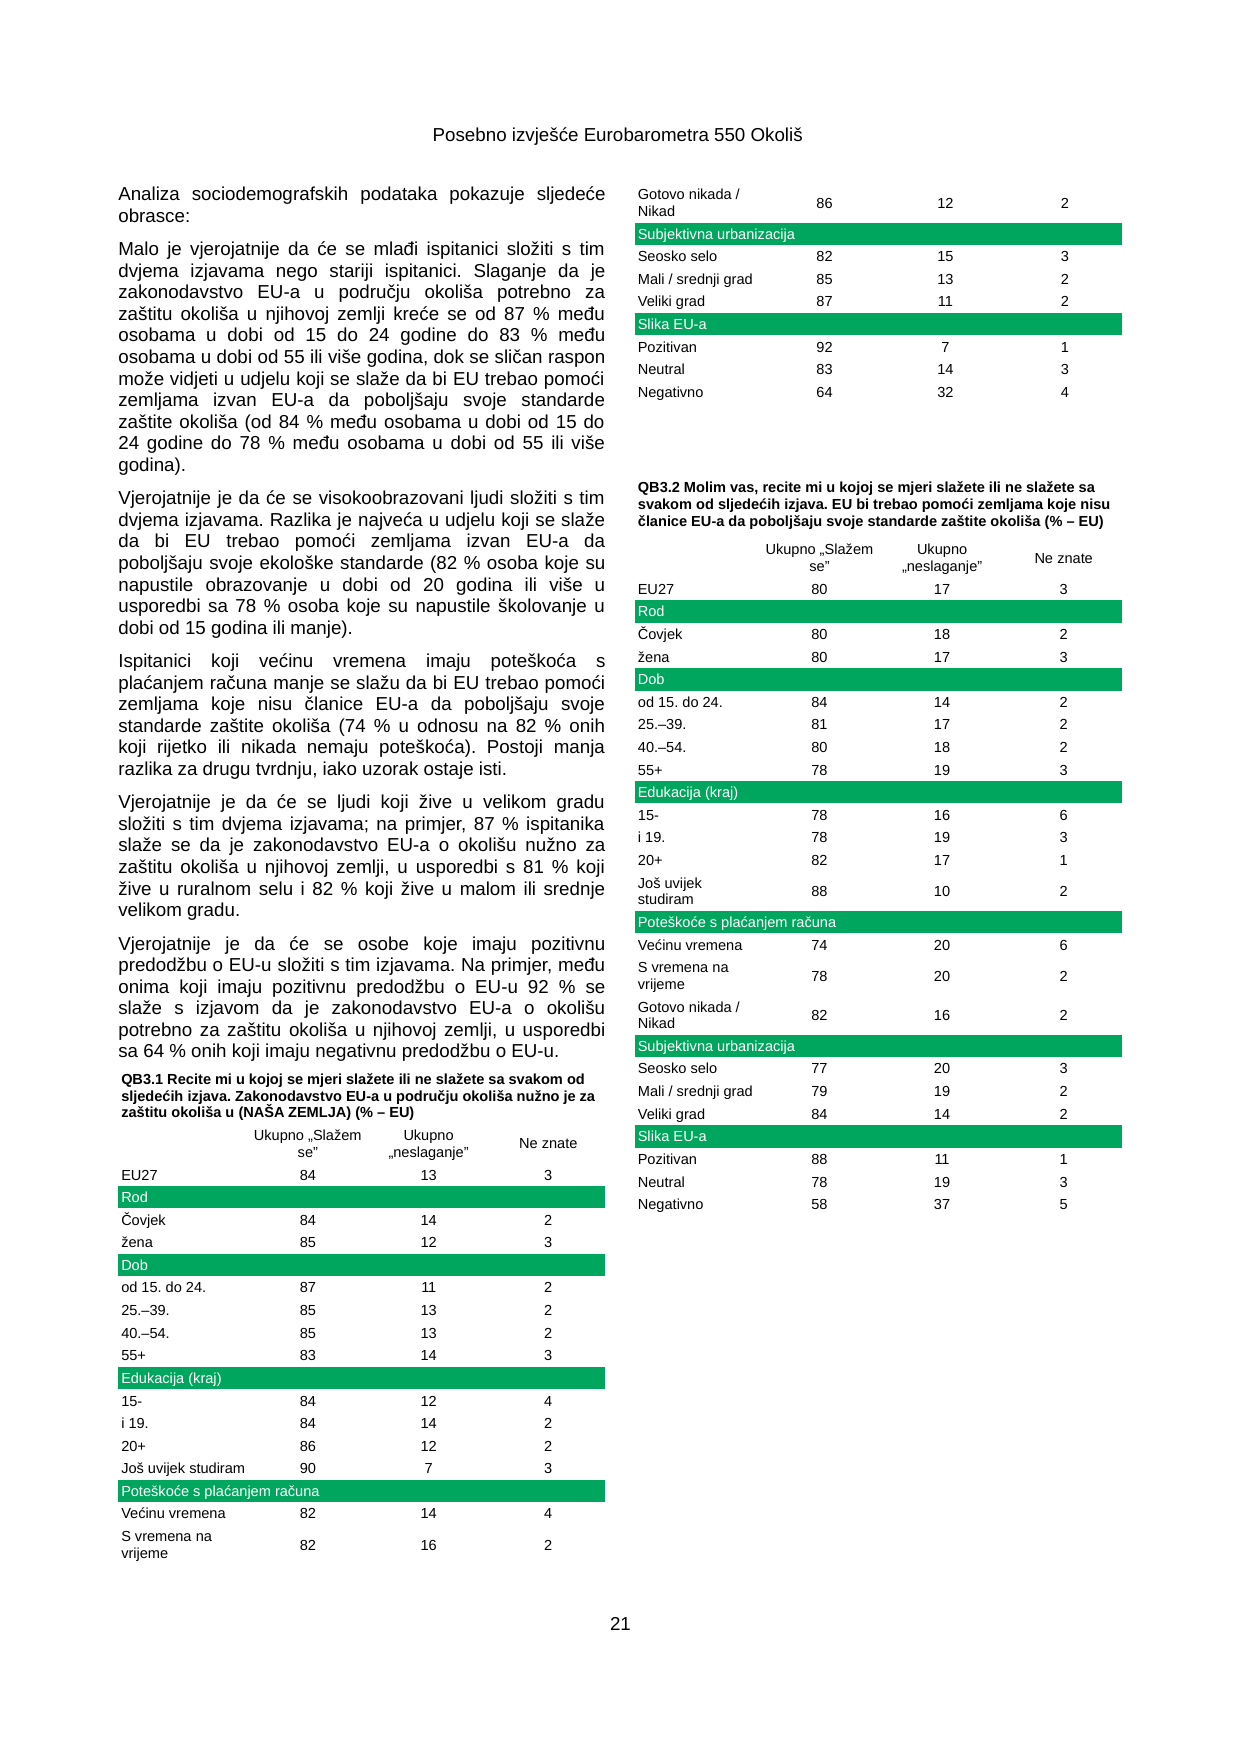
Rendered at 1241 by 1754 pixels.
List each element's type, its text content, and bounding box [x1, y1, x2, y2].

table_cell Dob [635, 668, 759, 691]
table_cell 5 [1005, 1193, 1122, 1216]
table_cell Poteškoće s plaćanjem računa [118, 1480, 605, 1502]
table_cell EU27 [635, 578, 759, 600]
table_cell 4 [1007, 381, 1122, 403]
table_cell 25.–39. [635, 713, 759, 736]
table_cell [635, 538, 759, 577]
table_cell EU27 [118, 1163, 249, 1186]
table_cell Gotovo nikada / Nikad [635, 183, 766, 222]
table_cell Subjektivna urbanizacija [635, 1035, 1122, 1057]
table_cell 78 [759, 804, 879, 826]
table_cell 25.–39. [118, 1299, 249, 1321]
table_cell od 15. do 24. [118, 1276, 249, 1299]
table_cell 82 [249, 1502, 366, 1525]
table_cell Subjektivna urbanizacija [635, 223, 1122, 245]
table_cell 64 [766, 381, 883, 403]
table_cell 13 [366, 1163, 491, 1186]
text Vjerojatnije je da će se ljudi koji žive u velikom gradu složiti s tim dvjema izjavama; na primjer, 87 % ispitanika slaže se da je zakonodavstvo EU-a o okolišu nužno za zaštitu okoliša u njihovoj zemlji, u usporedbi s 81 % koji žive u ruralnom selu i 82 % koji žive u malom ili srednje velikom gradu. [118, 791, 605, 921]
table_cell 3 [491, 1457, 605, 1480]
table_cell [879, 668, 1005, 691]
table_cell 6 [1005, 933, 1122, 956]
table_cell 84 [759, 1103, 879, 1125]
table_cell 17 [879, 713, 1005, 736]
table_cell Većinu vremena [635, 933, 759, 956]
table_cell [759, 668, 879, 691]
table_cell 55+ [635, 758, 759, 781]
table_cell 77 [759, 1057, 879, 1080]
table_cell Slika EU-a [635, 1125, 1122, 1148]
table_cell 83 [766, 358, 883, 381]
table_cell Čovjek [118, 1209, 249, 1231]
table_cell 81 [759, 713, 879, 736]
table_cell 58 [759, 1193, 879, 1216]
table_cell 19 [879, 1170, 1005, 1193]
table_cell Mali / srednji grad [635, 268, 766, 290]
table_cell Još uvijek studiram [118, 1457, 249, 1480]
table_cell 85 [766, 268, 883, 290]
table_cell i 19. [635, 826, 759, 849]
table_cell 92 [766, 335, 883, 358]
table_cell 1 [1005, 849, 1122, 871]
table_cell 3 [1005, 826, 1122, 849]
table_cell 20 [879, 956, 1005, 995]
table_cell 13 [366, 1299, 491, 1321]
table_cell 3 [1005, 1057, 1122, 1080]
text Analiza sociodemografskih podataka pokazuje sljedeće obrasce: [118, 183, 605, 226]
table_cell žena [635, 645, 759, 668]
table_cell 2 [491, 1209, 605, 1231]
table_cell 14 [883, 358, 1007, 381]
table_cell Rod [118, 1186, 249, 1208]
table_cell 84 [249, 1412, 366, 1434]
table_cell 82 [759, 849, 879, 871]
table_cell S vremena na vrijeme [635, 956, 759, 995]
table_cell 18 [879, 736, 1005, 758]
table_cell 19 [879, 826, 1005, 849]
table_cell 1 [1005, 1148, 1122, 1170]
table_cell 3 [491, 1163, 605, 1186]
table_cell 12 [366, 1231, 491, 1254]
table_cell [1005, 600, 1122, 623]
table_cell 17 [879, 578, 1005, 600]
table_cell 18 [879, 623, 1005, 645]
table_cell 2 [1005, 623, 1122, 645]
table_cell 87 [766, 290, 883, 313]
table_cell [366, 1254, 491, 1276]
table_cell 82 [766, 245, 883, 268]
table_cell 2 [1005, 1080, 1122, 1102]
table_cell 78 [759, 826, 879, 849]
table_cell 13 [366, 1321, 491, 1344]
table_cell 84 [249, 1209, 366, 1231]
table_cell 86 [249, 1435, 366, 1457]
table_cell 2 [491, 1412, 605, 1434]
table_cell 2 [491, 1321, 605, 1344]
table_cell 80 [759, 578, 879, 600]
table_cell 2 [1005, 1103, 1122, 1125]
table_cell 4 [491, 1389, 605, 1412]
table_cell 14 [366, 1412, 491, 1434]
table_cell 2 [1007, 290, 1122, 313]
table_cell i 19. [118, 1412, 249, 1434]
table_cell 20+ [635, 849, 759, 871]
table_cell Poteškoće s plaćanjem računa [635, 911, 1122, 933]
table_cell Većinu vremena [118, 1502, 249, 1525]
table_cell 40.–54. [635, 736, 759, 758]
table_cell 16 [879, 804, 1005, 826]
table_cell 14 [366, 1502, 491, 1525]
table_cell 2 [1007, 183, 1122, 222]
table_cell 20 [879, 1057, 1005, 1080]
table_cell 55+ [118, 1344, 249, 1367]
table_cell Pozitivan [635, 335, 766, 358]
table_cell 79 [759, 1080, 879, 1102]
table_cell 2 [491, 1276, 605, 1299]
table_cell Negativno [635, 1193, 759, 1216]
table_cell 19 [879, 1080, 1005, 1102]
table_cell 2 [1005, 871, 1122, 911]
table_cell 15 [883, 245, 1007, 268]
table_cell 2 [1005, 713, 1122, 736]
table_cell 40.–54. [118, 1321, 249, 1344]
table_header QB3.2 Molim vas, recite mi u kojoj se mjeri slažete ili ne slažete sa svakom od sljedećih izjava. EU bi trebao pomoći zemljama koje nisu članice EU-a da poboljšaju svoje standarde zaštite okoliša (% – EU) [635, 470, 1122, 538]
table_cell Neutral [635, 358, 766, 381]
table_cell Ukupno „Slažem se” [249, 1124, 366, 1163]
table_cell Rod [635, 600, 759, 623]
table_cell Ne znate [491, 1124, 605, 1163]
table_cell 14 [366, 1209, 491, 1231]
table_cell 14 [879, 691, 1005, 713]
table_cell 88 [759, 871, 879, 911]
table_cell 32 [883, 381, 1007, 403]
table_cell Gotovo nikada / Nikad [635, 995, 759, 1035]
table_cell 78 [759, 758, 879, 781]
table_cell 2 [491, 1525, 605, 1564]
table_cell od 15. do 24. [635, 691, 759, 713]
table_cell Čovjek [635, 623, 759, 645]
table_cell 11 [366, 1276, 491, 1299]
table_cell 3 [1005, 645, 1122, 668]
table_cell 3 [491, 1231, 605, 1254]
table_cell 16 [366, 1525, 491, 1564]
table_cell 74 [759, 933, 879, 956]
table_cell Edukacija (kraj) [635, 781, 1122, 803]
table_cell Dob [118, 1254, 249, 1276]
table_cell 11 [883, 290, 1007, 313]
table_cell [759, 600, 879, 623]
table_cell 3 [491, 1344, 605, 1367]
table_cell 2 [491, 1435, 605, 1457]
table_cell Pozitivan [635, 1148, 759, 1170]
table_cell 1 [1007, 335, 1122, 358]
table_cell 82 [249, 1525, 366, 1564]
table_cell 16 [879, 995, 1005, 1035]
table_cell 11 [879, 1148, 1005, 1170]
table_cell Ne znate [1005, 538, 1122, 577]
table_cell [491, 1254, 605, 1276]
table_cell 4 [491, 1502, 605, 1525]
table_cell Slika EU-a [635, 313, 1122, 335]
table_cell 87 [249, 1276, 366, 1299]
table_cell 78 [759, 1170, 879, 1193]
table_cell [1005, 668, 1122, 691]
table_cell Edukacija (kraj) [118, 1367, 605, 1389]
table_cell 82 [759, 995, 879, 1035]
table_header QB3.1 Recite mi u kojoj se mjeri slažete ili ne slažete sa svakom od sljedećih izjava. Zakonodavstvo EU-a u području okoliša nužno je za zaštitu okoliša u (NAŠA ZEMLJA) (% – EU) [118, 1068, 605, 1124]
table_cell 15- [635, 804, 759, 826]
table_cell 12 [883, 183, 1007, 222]
table_cell 14 [366, 1344, 491, 1367]
table_cell Seosko selo [635, 245, 766, 268]
table_cell 85 [249, 1231, 366, 1254]
text Vjerojatnije je da će se visokoobrazovani ljudi složiti s tim dvjema izjavama. Razlika je najveća u udjelu koji se slaže da bi EU trebao pomoći zemljama izvan EU-a da poboljšaju svoje ekološke standarde (82 % osoba koje su napustile obrazovanje u dobi od 20 godina ili više u usporedbi sa 78 % osoba koje su napustile školovanje u dobi od 15 godina ili manje). [118, 487, 605, 638]
table_cell [249, 1186, 366, 1208]
table_cell 85 [249, 1321, 366, 1344]
table_cell 12 [366, 1389, 491, 1412]
table_cell 83 [249, 1344, 366, 1367]
table_cell Seosko selo [635, 1057, 759, 1080]
table_cell [366, 1186, 491, 1208]
table_cell Mali / srednji grad [635, 1080, 759, 1102]
table_cell 3 [1007, 245, 1122, 268]
table_cell Ukupno „neslaganje” [879, 538, 1005, 577]
table_cell 14 [879, 1103, 1005, 1125]
table_cell 85 [249, 1299, 366, 1321]
table_cell 17 [879, 645, 1005, 668]
table_cell žena [118, 1231, 249, 1254]
table_cell 2 [1007, 268, 1122, 290]
table_cell Negativno [635, 381, 766, 403]
table_cell 80 [759, 736, 879, 758]
table_cell Ukupno „Slažem se” [759, 538, 879, 577]
table_cell 3 [1005, 1170, 1122, 1193]
table_cell 10 [879, 871, 1005, 911]
table_cell 3 [1005, 758, 1122, 781]
table_cell 3 [1007, 358, 1122, 381]
table_cell 84 [759, 691, 879, 713]
table_cell 3 [1005, 578, 1122, 600]
table_cell 2 [1005, 736, 1122, 758]
table_cell Neutral [635, 1170, 759, 1193]
table_cell 7 [883, 335, 1007, 358]
table_cell 90 [249, 1457, 366, 1480]
text Vjerojatnije je da će se osobe koje imaju pozitivnu predodžbu o EU-u složiti s tim izjavama. Na primjer, među onima koji imaju pozitivnu predodžbu o EU-u 92 % se slaže s izjavom da je zakonodavstvo EU-a o okolišu potrebno za zaštitu okoliša u njihovoj zemlji, u usporedbi sa 64 % onih koji imaju negativnu predodžbu o EU-u. [118, 932, 605, 1062]
table_cell 84 [249, 1389, 366, 1412]
table_cell 80 [759, 623, 879, 645]
table_cell [491, 1186, 605, 1208]
table_cell Još uvijek studiram [635, 871, 759, 911]
table_cell 17 [879, 849, 1005, 871]
table_cell 86 [766, 183, 883, 222]
table_cell Veliki grad [635, 1103, 759, 1125]
table_cell 20 [879, 933, 1005, 956]
table_cell 78 [759, 956, 879, 995]
table_cell 15- [118, 1389, 249, 1412]
table_cell Veliki grad [635, 290, 766, 313]
table_cell 84 [249, 1163, 366, 1186]
table_cell 7 [366, 1457, 491, 1480]
table_cell 19 [879, 758, 1005, 781]
table_cell 13 [883, 268, 1007, 290]
table_cell 2 [1005, 956, 1122, 995]
table_cell 88 [759, 1148, 879, 1170]
table_cell Ukupno „neslaganje” [366, 1124, 491, 1163]
text Ispitanici koji većinu vremena imaju poteškoća s plaćanjem računa manje se slažu da bi EU trebao pomoći zemljama koje nisu članice EU-a da poboljšaju svoje standarde zaštite okoliša (74 % u odnosu na 82 % onih koji rijetko ili nikada nemaju poteškoća). Postoji manja razlika za drugu tvrdnju, iako uzorak ostaje isti. [118, 650, 605, 779]
table_cell 37 [879, 1193, 1005, 1216]
table_cell S vremena na vrijeme [118, 1525, 249, 1564]
table_cell 12 [366, 1435, 491, 1457]
table_cell 2 [1005, 691, 1122, 713]
table_cell 20+ [118, 1435, 249, 1457]
table_cell [118, 1124, 249, 1163]
table_cell [879, 600, 1005, 623]
text Malo je vjerojatnije da će se mlađi ispitanici složiti s tim dvjema izjavama nego stariji ispitanici. Slaganje da je zakonodavstvo EU-a u području okoliša potrebno za zaštitu okoliša u njihovoj zemlji kreće se od 87 % među osobama u dobi od 15 do 24 godine do 83 % među osobama u dobi od 55 ili više godina, dok se sličan raspon može vidjeti u udjelu koji se slaže da bi EU trebao pomoći zemljama izvan EU-a da poboljšaju svoje standarde zaštite okoliša (od 84 % među osobama u dobi od 15 do 24 godine do 78 % među osobama u dobi od 55 ili više godina). [118, 238, 605, 475]
table_cell 80 [759, 645, 879, 668]
table_cell 2 [491, 1299, 605, 1321]
table_cell 6 [1005, 804, 1122, 826]
table_cell [249, 1254, 366, 1276]
table_cell 2 [1005, 995, 1122, 1035]
